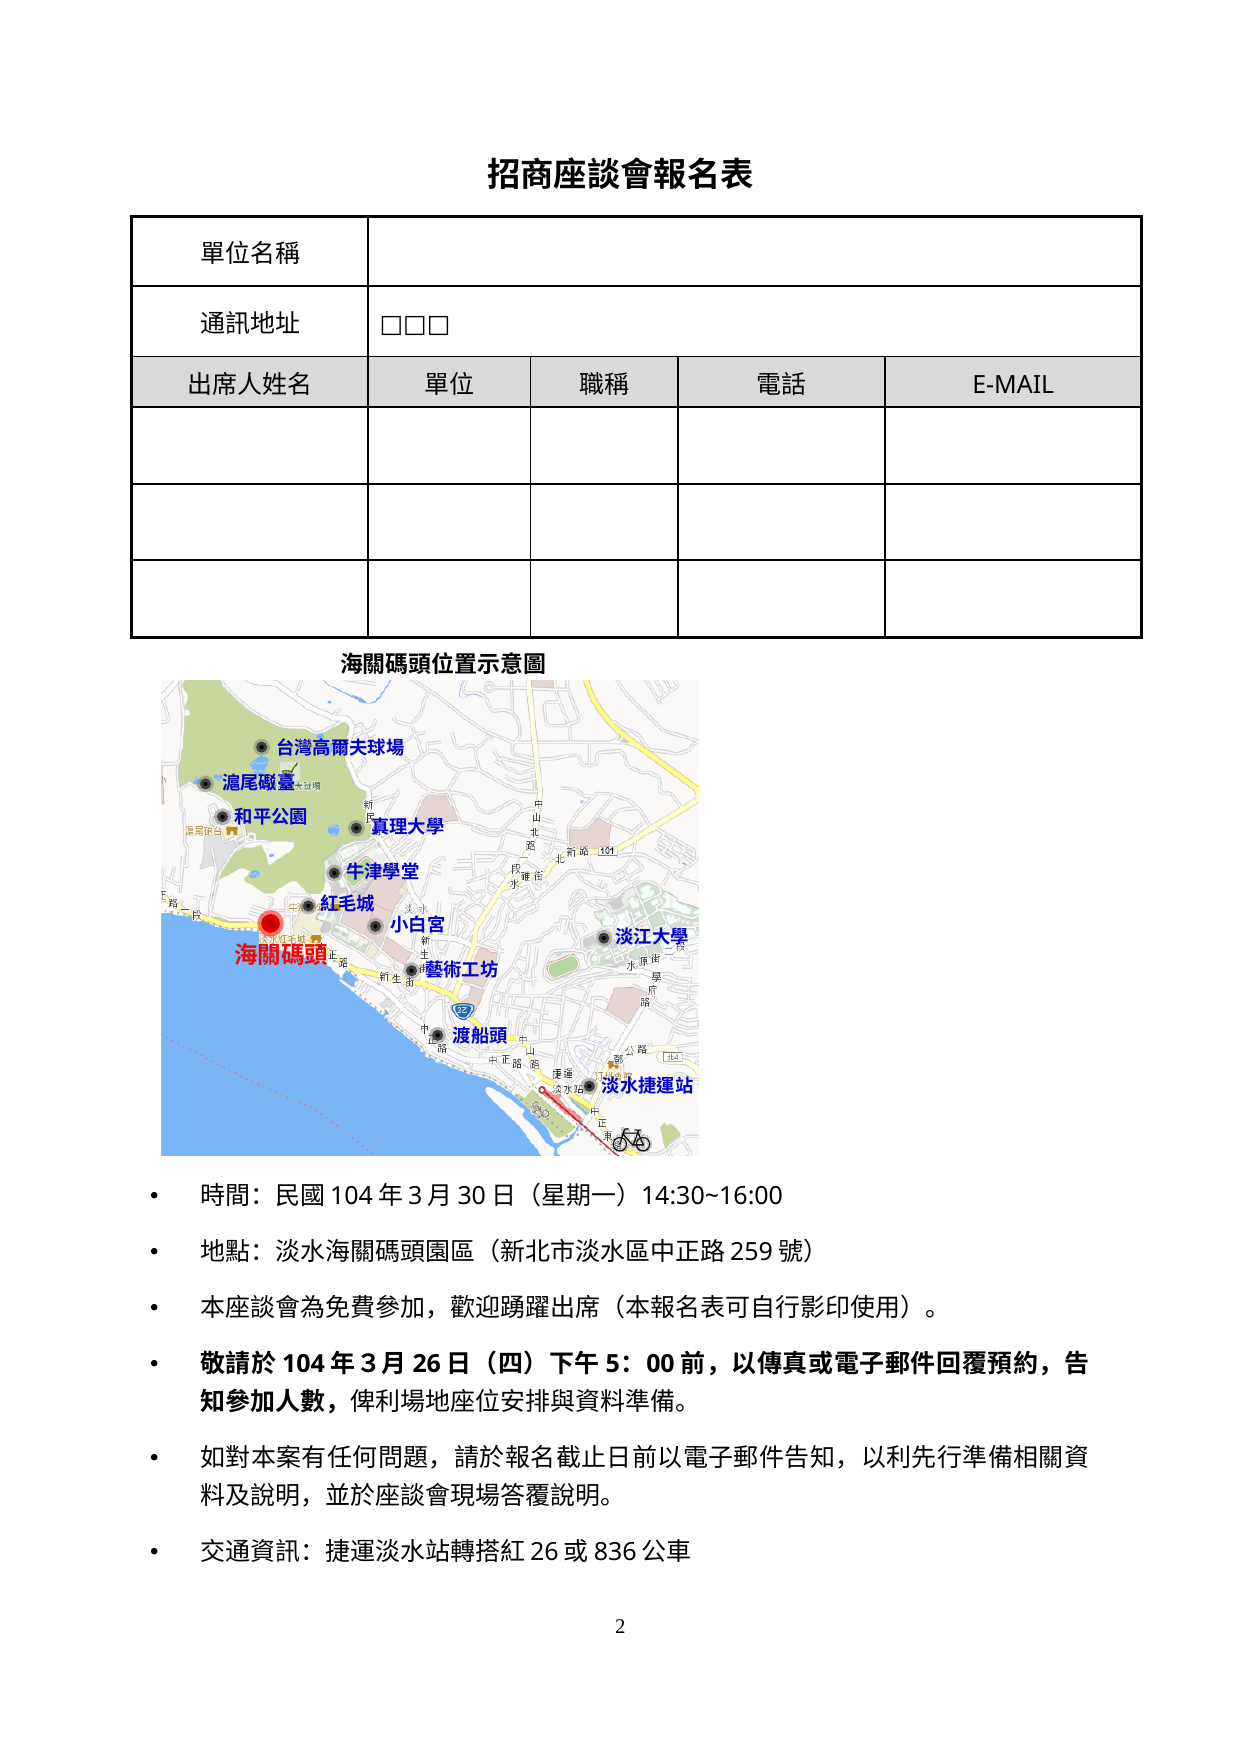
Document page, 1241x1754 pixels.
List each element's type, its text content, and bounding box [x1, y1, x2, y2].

table_cell [531, 408, 677, 483]
table_cell 出席人姓名 [133, 357, 367, 406]
list 如對本案有任何問題，請於報名截止日前以電子郵件告知，以利先行準備相關資料及說明，並於座談會現場答覆說明。 [150, 1437, 1090, 1512]
text 招商座談會報名表 [150, 148, 1090, 196]
table_cell 電話 [679, 357, 884, 406]
table_cell [679, 485, 884, 559]
table_cell [133, 408, 367, 483]
table_cell [531, 485, 677, 559]
list 地點：淡水海關碼頭園區（新北市淡水區中正路259號） [150, 1230, 1090, 1268]
table_cell [369, 485, 530, 559]
table_cell [886, 485, 1140, 559]
list 時間：民國104年3月30日（星期一）14:30~16:00 [150, 1174, 1090, 1212]
table_header [369, 218, 1140, 285]
table_cell 通訊地址 [133, 287, 367, 356]
list 敬請於104年３月26日（四）下午5：00前，以傳真或電子郵件回覆預約，告知參加人數，俾利場地座位安排與資料準備。 [150, 1343, 1090, 1418]
table_cell [150, 680, 161, 1155]
table_cell [369, 408, 530, 483]
table_cell E-MAIL [886, 357, 1140, 406]
table_cell [369, 561, 530, 636]
table_header 海關碼頭位置示意圖 [150, 639, 716, 680]
table_cell [679, 408, 884, 483]
table_cell □□□ [369, 287, 1140, 356]
table_cell [531, 561, 677, 636]
table_cell [133, 485, 367, 559]
table_cell [699, 680, 716, 1155]
table_cell 單位 [369, 357, 530, 406]
table_cell [133, 561, 367, 636]
list 交通資訊：捷運淡水站轉搭紅26或836公車 [150, 1530, 1090, 1568]
list 本座談會為免費參加，歡迎踴躍出席（本報名表可自行影印使用）。 [150, 1287, 1090, 1324]
table_cell [679, 561, 884, 636]
table_header 單位名稱 [133, 218, 367, 285]
table_cell [886, 561, 1140, 636]
table_cell 職稱 [531, 357, 677, 406]
table_cell [886, 408, 1140, 483]
